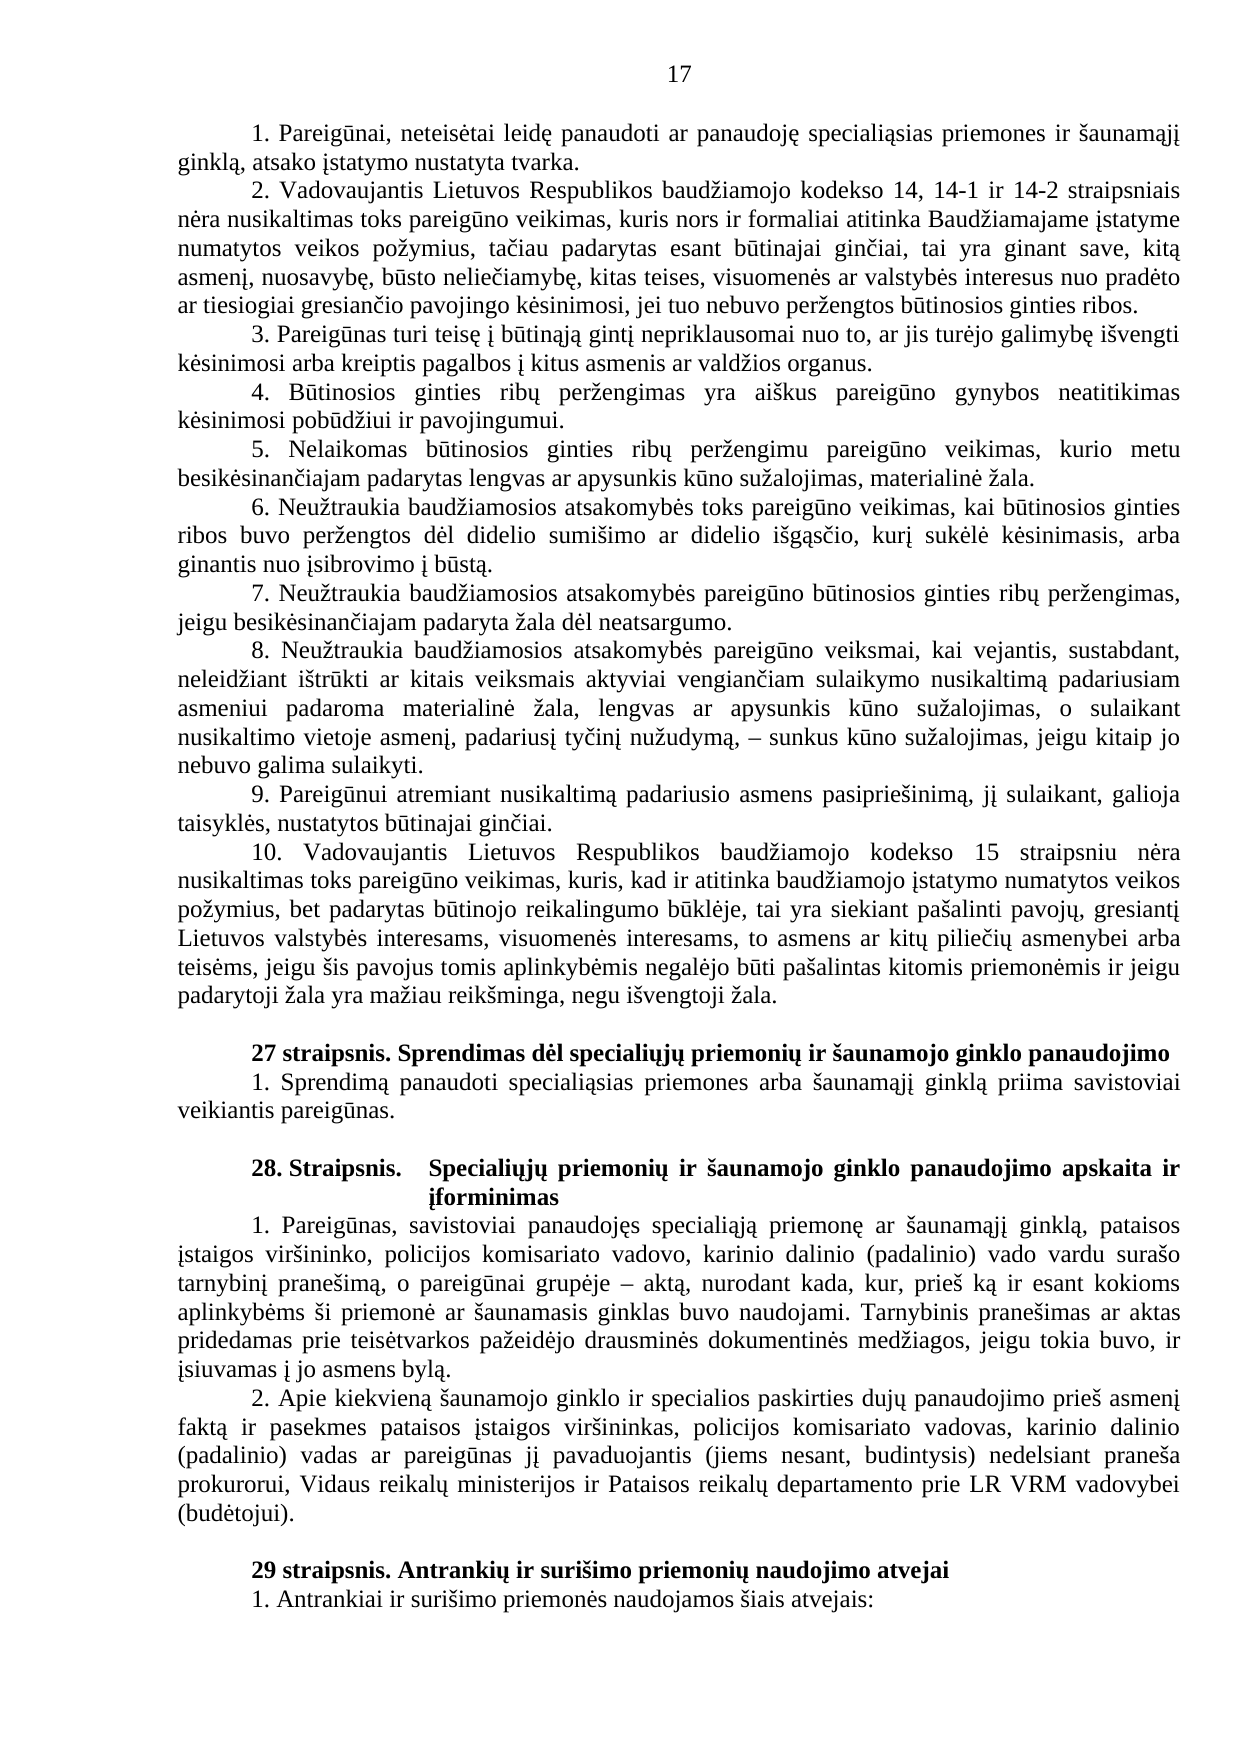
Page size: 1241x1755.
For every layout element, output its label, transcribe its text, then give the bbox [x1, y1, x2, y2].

text 1. Sprendimą panaudoti specialiąsias priemones arba šaunamąjį ginklą priima savistoviai veikiantis pareigūnas. [177, 1067, 1181, 1124]
text 9. Pareigūnui atremiant nusikaltimą padariusio asmens pasipriešinimą, jį sulaikant, galioja taisyklės, nustatytos būtinajai ginčiai. [177, 779, 1181, 837]
text 1. Antrankiai ir surišimo priemonės naudojamos šiais atvejais: [177, 1584, 1181, 1613]
text 1. Pareigūnai, neteisėtai leidę panaudoti ar panaudoję specialiąsias priemones ir šaunamąjį ginklą, atsako įstatymo nustatyta tvarka. [177, 118, 1181, 176]
text 2. Vadovaujantis Lietuvos Respublikos baudžiamojo kodekso 14, 14-1 ir 14-2 straipsniais nėra nusikaltimas toks pareigūno veikimas, kuris nors ir formaliai atitinka Baudžiamajame įstatyme numatytos veikos požymius, tačiau padarytas esant būtinajai ginčiai, tai yra ginant save, kitą asmenį, nuosavybę, būsto neliečiamybę, kitas teises, visuomenės ar valstybės interesus nuo pradėto ar tiesiogiai gresiančio pavojingo kėsinimosi, jei tuo nebuvo peržengtos būtinosios ginties ribos. [177, 176, 1181, 319]
text 3. Pareigūnas turi teisę į būtinąją gintį nepriklausomai nuo to, ar jis turėjo galimybę išvengti kėsinimosi arba kreiptis pagalbos į kitus asmenis ar valdžios organus. [177, 319, 1181, 377]
text 5. Nelaikomas būtinosios ginties ribų peržengimu pareigūno veikimas, kurio metu besikėsinančiajam padarytas lengvas ar apysunkis kūno sužalojimas, materialinė žala. [177, 434, 1181, 492]
text 8. Neužtraukia baudžiamosios atsakomybės pareigūno veiksmai, kai vejantis, sustabdant, neleidžiant ištrūkti ar kitais veiksmais aktyviai vengiančiam sulaikymo nusikaltimą padariusiam asmeniui padaroma materialinė žala, lengvas ar apysunkis kūno sužalojimas, o sulaikant nusikaltimo vietoje asmenį, padariusį tyčinį nužudymą, – sunkus kūno sužalojimas, jeigu kitaip jo nebuvo galima sulaikyti. [177, 636, 1181, 779]
text 2. Apie kiekvieną šaunamojo ginklo ir specialios paskirties dujų panaudojimo prieš asmenį faktą ir pasekmes pataisos įstaigos viršininkas, policijos komisariato vadovas, karinio dalinio (padalinio) vadas ar pareigūnas jį pavaduojantis (jiems nesant, budintysis) nedelsiant praneša prokurorui, Vidaus reikalų ministerijos ir Pataisos reikalų departamento prie LR VRM vadovybei (budėtojui). [177, 1383, 1181, 1527]
text 10. Vadovaujantis Lietuvos Respublikos baudžiamojo kodekso 15 straipsniu nėra nusikaltimas toks pareigūno veikimas, kuris, kad ir atitinka baudžiamojo įstatymo numatytos veikos požymius, bet padarytas būtinojo reikalingumo būklėje, tai yra siekiant pašalinti pavojų, gresiantį Lietuvos valstybės interesams, visuomenės interesams, to asmens ar kitų piliečių asmenybei arba teisėms, jeigu šis pavojus tomis aplinkybėmis negalėjo būti pašalintas kitomis priemonėmis ir jeigu padarytoji žala yra mažiau reikšminga, negu išvengtoji žala. [177, 837, 1181, 1009]
text 28. Straipsnis. Specialiųjų priemonių ir šaunamojo ginklo panaudojimo apskaita ir įforminimas [251, 1153, 1181, 1211]
text 6. Neužtraukia baudžiamosios atsakomybės toks pareigūno veikimas, kai būtinosios ginties ribos buvo peržengtos dėl didelio sumišimo ar didelio išgąsčio, kurį sukėlė kėsinimasis, arba ginantis nuo įsibrovimo į būstą. [177, 492, 1181, 578]
text 1. Pareigūnas, savistoviai panaudojęs specialiąją priemonę ar šaunamąjį ginklą, pataisos įstaigos viršininko, policijos komisariato vadovo, karinio dalinio (padalinio) vado vardu surašo tarnybinį pranešimą, o pareigūnai grupėje – aktą, nurodant kada, kur, prieš ką ir esant kokioms aplinkybėms ši priemonė ar šaunamasis ginklas buvo naudojami. Tarnybinis pranešimas ar aktas pridedamas prie teisėtvarkos pažeidėjo drausminės dokumentinės medžiagos, jeigu tokia buvo, ir įsiuvamas į jo asmens bylą. [177, 1211, 1181, 1383]
text 4. Būtinosios ginties ribų peržengimas yra aiškus pareigūno gynybos neatitikimas kėsinimosi pobūdžiui ir pavojingumui. [177, 377, 1181, 434]
text 7. Neužtraukia baudžiamosios atsakomybės pareigūno būtinosios ginties ribų peržengimas, jeigu besikėsinančiajam padaryta žala dėl neatsargumo. [177, 578, 1181, 636]
text 27 straipsnis. Sprendimas dėl specialiųjų priemonių ir šaunamojo ginklo panaudojimo [177, 1038, 1181, 1067]
text 29 straipsnis. Antrankių ir surišimo priemonių naudojimo atvejai [177, 1556, 1181, 1584]
